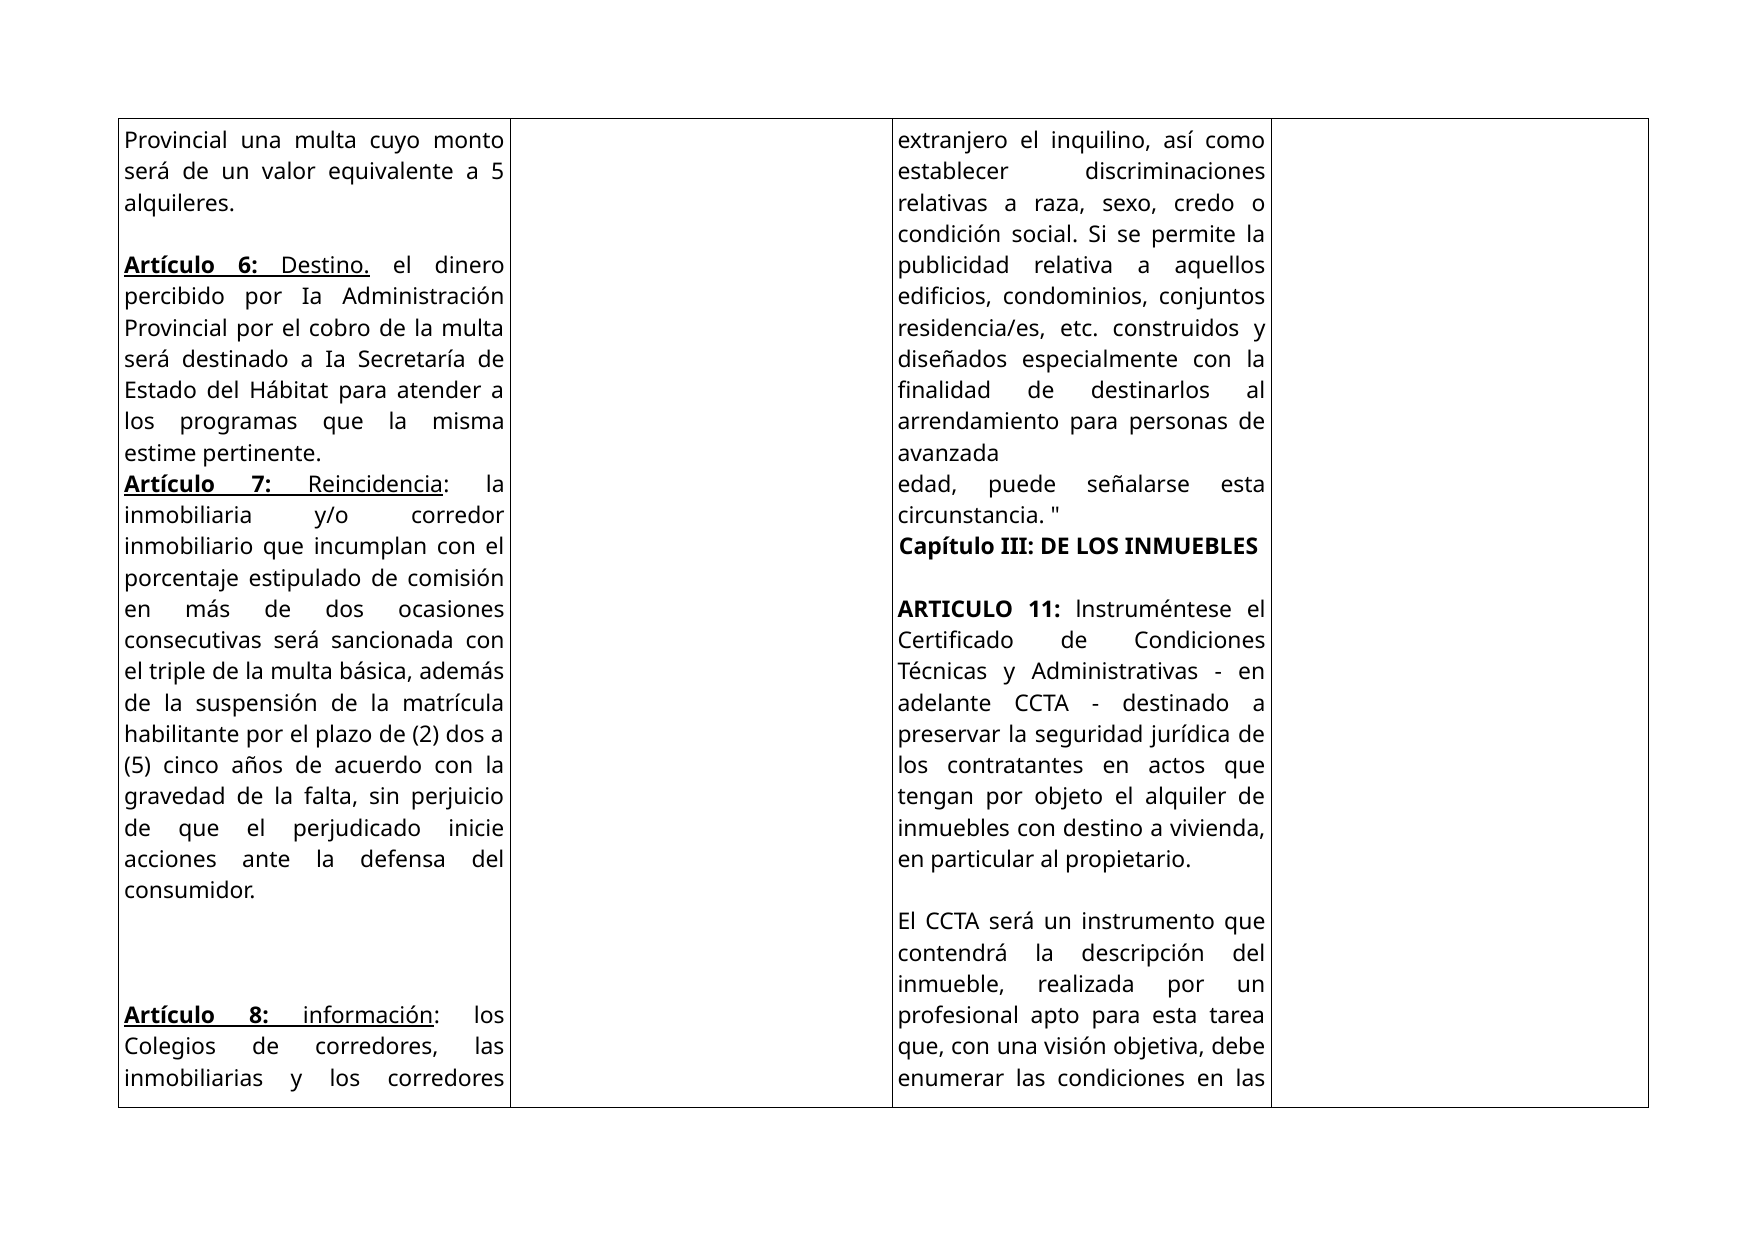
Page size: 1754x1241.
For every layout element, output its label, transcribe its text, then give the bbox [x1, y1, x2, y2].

table_cell LA LEGISLATURA DE LA PROVINCIA DE SANTA FE SANCIONA CON FUERZA DE L E Y TITULO I – DISPOSICIONES GENERALES. ARTICULO 1- Esta ley tiene por objeto la protección del inquilino y la regulación del mercado inmobiliario, propiciando a través de ello la democratización del acceso a una vivienda digna. ARTICULO 2- Establécese que la Secretaria de Estado del Hábitat de la Provincia de Santa Fe actuará en calidad de autoridad de aplicación de la presente ley. ARTICULO 3- Los espacios y bienes públicos y privados de la ciudad y de los ciudadanos deben ser utilizados priorizando el interés social, cultural y ambiental. Todos los ciudadanos tienen derecho a participar en la propiedad del territorio urbano dentro de parámetros democráticos, de justicia social y de condiciones ambientales sustentables.- A los fines de la presente ley, entiéndese como función social de la propiedad, el uso socialmente justo, con equidad interpersonal y de géneros, ambientalmente equilibrado, del espacio y suelo urbano. ARTICULO 4- Crease la oficina de “Defensa del Inquilino” en la órbita de la Defensoría del Pueblo, como organismo encargado de brindar asesoramiento legal gratuito a los fines de proteger los derechos del inquilino y la defensa del hábitat. TITULO II - DE LOS HONORARIOS, GARANTÍAS Y SISTEMA DE CONSULTA GRATUITA. ARTÍCULO 5- Modifícase el Artículo 12 de la Ley 13.154, el que quedará redactado de la siguiente manera: “ARTÍCULO 12: Derecho de retribución. El corredor inmobiliario tiene derecho a percibir la retribución u honorario por el acto de firmarse un contrato de locación, arrendamiento, compraventa o documento en el que quede perfeccionado el acuerdo de voluntades entre las partes intervinientes en relación al inmueble o derecho objeto de su intermediación. Este derecho nace en las locaciones o arrendamientos al momento de adquirir el contrato fecha cierta y en las compraventas al momento de su instrumentación ya sea por boleto de compraventa con fecha cierta o Escritura Pública, siempre que se encuentren cumplidas las obligaciones fiscales inherentes al contrato. Los honorarios del corredor inmobiliario para el caso de los contratos de locación no podrán superar el 4% del valor total del contrato, incluyendo los impuestos que pudieren recaer sobre dichos emolumentos. Para el caso de la renovación de contratos entre los mismos titulares, el monto de los honorarios se reducirá a la mitad del porcentaje estipulado para el caso del primer contrato. Ambas comisiones serán abonadas en partes iguales entre locador y locatario. Si actuare más de un corredor por operación de locación, los honorarios o retribuciones deben ser distribuidos proporcionalmente entre los mismos, siempre respetando los límites establecidos en la presente ley. Los honorarios devengados en el marco de una operación de compraventa serán pactados libremente entre ambas partes”. ARTÍCULO 6- El Registro General regulado por la Ley N° 6435 y modificatorias, habilitará un sistema gratuito para la consulta de la situación dominial y la posible existencia de gravámenes u otras medidas que se vinculen con la locación de bienes inmuebles por parte de aquellos locatarios que destinen dichos inmuebles a vivienda, que sean jubilados, pensionados -que acrediten percibir el haber mínimo de jubilación o pensión-, o, en general, personas humanas cuyos ingresos familiares no superen el sueldo básico estipulado para empleados de comercio. TITULO III – GRAVÁMENES Y FONDO DE GARANTÍA. ARTÍCULO 7- Modificase el artículo 235 del Código Fiscal (Ley 3456 y modificatorias), el cual quedará redactado de la siguiente manera: “ARTÍCULO 235°: Estarán exentos del Impuesto de Sellos: 1) El Estado Nacional, el Estado Provincial, Municipalidades y Comunas de la Provincia, sus dependencias y reparticiones autárquicas, demás entidades públicas y entidades paraestatales creadas por ley, excluyéndose siempre aquellas que estén organizadas según normas del Código de Comercio. Esta exención no alcanza a los organismos nacionales, provinciales, municipales o comunales, sus dependencias o reparticiones autárquicas, demás instituciones públicas y entidades paraestatales creadas por ley que vendan bienes o presten servicios a terceros a título oneroso. 2) Las asociaciones obreras, de empresarios o profesionales y las asociaciones o centros de jubilados y pensionados; siempre que cuenten con personería jurídica o gremial. 3) Las asociaciones cooperadoras. 4) Las instituciones religiosas. 5) Las sociedades o fundaciones de beneficencia, de bien público y de asistencia social. 6) Las instituciones de educación e instrucción, científicas, artísticas, culturales y deportivas. 7) Las representaciones diplomáticas extranjeras. 8) Las entidades declaradas exentas por leyes especiales. 9) El Instituto Nacional de Tecnología Agropecuaria (INTA) y las Universidades Nacionales, sus Facultades, Escuelas, Institutos u organismos dependientes. 10) Los arrendatarios, por la parte proporcional del gravamen que les corresponde en los contratos agrícolas o ganaderos. 11) Los trabajadores o sus derechohabientes, por la parte proporcional del gravamen que les corresponde en los contratos de trabajo ya sean individuales o por equipos. 12) Las obras sociales siempre que estén reconocidas por el Instituto Nacional de Obras Sociales (INOS) y funcionen de conformidad con lo dispuesto por la Ley Nacional de Obras Sociales. 13) Los partidos políticos con personería jurídica, o reconocidos por autoridad competente. 14) Los locatarios de un bien inmueble con destino a vivienda que sean jubilados y/o pensionados -que perciban retribuciones correspondientes a tres (3) haberes mínimos de jubilación o pensión- o, en general, persona humana cuyos ingresos familiares no superen el importe correspondiente a tres (3) sueldos iniciales de empleado público categoría 1 del escalafón central agrupamiento administrativo. Las exenciones a que refiere el presente artículo no alcanzarán al Impuesto de Sellos aplicable a billetes de lotería, rifas, bonos de canje y tómbolas y los frutos del país que no fueren cuero, pieles, lana, cerda y conchillas." ARTÍCULO 8-Créase el Registro de Contratos de locación de bienes inmuebles, el cual funcionará en la órbita de la autoridad de aplicación. ARTÍCULO 9- Créase un Fondo de Garantía compuesto por el cero coma cinco por ciento (0,5%) del producto de la recaudación del impuesto de sellos. Dicho fondo estará destinado a crear una línea créditos orientada a solventar diversos rubros inherentes a la celebración de contratos de locación de bienes inmuebles con destino a vivienda, como pueden ser depósitos, gastos administrativos, entre otros. ARTÍCULO 10- En todos los casos alcanzados por la presente ley, el impuesto inmobiliario deberá ser abonado por el titular dominial o locador del bien inmueble objeto de la locación, no pudiendo bajo ningún concepto trasladarse al locatario el importe correspondiente a dicho tributo. TITULO IV - DE LOS INMUEBLES URBANOS DESHABITADOS. ARTÍCULO 11- Incorpórase a continuación del Articulo 156 del Código Fiscal (ley 3456 y modificatorias) el articulo 156 bis, el cual quedará redactado de la siguiente manera: “Art 156 bis: Todo inmueble que se encuentre dentro del radio urbano de municipios y comunas, sea apto para uso residencial, y no se halle habitado durante un lapso de al menos un (1) año -computado al momento de la emisión anual de las correspondientes liquidaciones-, será gravado con un impuesto Inmobiliario adicional y progresivo conforme los parámetros que vía reglamentación establezca al efecto el Poder Ejecutivo a propuesta de la Administración Provincial de Impuestos. La Administración Provincial de Impuestos presumirá deshabitados -salvo prueba en contrario- a los inmuebles aludidos en el párrafo anterior que durante al menos un (1) año presenten consumos de energía eléctrica, gas y agua, inferiores a los calculados y establecidos por el Poder Ejecutivo, pudiendo este último prever otros parámetros o criterios que permitan inferir en forma razonable que los inmuebles se encuentran deshabitados.” ARTICULO 12- El adicional por Inmueble Urbano Deshabitado, apto para uso residencial, se calculará con un incremento de entre el cincuenta por ciento (50%) y hasta el cien por ciento (100%) del impuesto Inmobiliario correspondiente y resultará exigible a partir del período fiscal siguiente al de su determinación. ARTICULO 13- La Administración Provincial de Impuestos, a solicitud del interesado, exceptuará del gravamen especial creado por el artículo 12° de la presente ley a los siguientes inmuebles: los que sean cedidos por sus propietarios a los municipios y comunas o al Gobierno de la Provincia de Santa Fe con fines de uso público; los declarados de interés general y sujetos a expropiación por ley, mientras subsista tal condición; aquellos cuyos titulares dominiales se encontraren ausentes -de la localidad donde se hallaren situados los solares- por razones laborales, académicas o de salud. Sin perjuicio de lo expuesto en el párrafo anterior, la Administración Provincial de Impuestos deberá, de oficio, exceptuar del gravamen aludido a los inmuebles encuadrados dentro del rango 1 a 4 previsto en el artículo 2° inciso b) de la Ley Impositiva Anual -Ley N° 3650 y modificatorias-. ARTÍCULO 14- Créase la “Comisión Asesora sobre alquileres de viviendas” destinada a formular propuestas que faciliten el acceso al alquiler con destino a vivienda única en la Provincia de Santa Fe, la cual funcionará en el ámbito de la Autoridad de Aplicación. Esta comisión podrá emitir propuestas que aborden los siguientes temas: - banco de inmuebles públicos destinados a alquiler social; - gravámenes sobre inmuebles ociosos aptos para uso residencial - mecanismos de recolección y difusión de precios de referencia; - sistemas alternativos de certificación de garantías que puedan ser utilizados por las personas y familias que aspiren a alquilar inmuebles destinados a vivienda unica y sean de aceptación facultativa para el locador. La Comisión estará integrada por: - El/La Presidente de la Comisión de Vivienda de la Cámara de Diputados y El/La Presidente de la comisión de Hábitat de la Cámara de Senadores de Santa Fe; - Un/a representante de la Defensoría del Pueblo de la Provincia de Santa Fe, - Un representante de la Secretaría de Estado del Hábitat de la Provincia de Santa Fe - Un/a representante del Colegio de Corredores Inmobiliarios de la provincia, - Dos representantes de Organizaciones de la Sociedad Civil que desarrollen sus actividades en la provincia referidas al tema. ARTÍCULO 15- Se crea el Sistema de Pago Asegurado para los/as inquilinos/as trabajadores/as del Estado de la Provincia de Santa Fe. Los/as inquilinos/as inscriptos al Sistema de Pago Asegurado podrán respaldar su locación con un recibo de sueldo o certificado de trabajo expedido por los organismos públicos, y la constancia de adhesión a este Sistema, siempre que este sea aceptado como tal por el locatario. Las oficinas competentes de cada uno de los organismos dependientes de los distintos poderes del Estado de la Provincia registrarán las solicitudes de los/as trabajadores/as y serán las encargadas de la gestión de este Sistema. La reglamentación de la presente ley establecerá los mecanismos necesarios para la implementación del presente artículo. El sistema será de adhesión voluntaria por parte de todos/as aquellos/as locatarios/as que se desempeñen en las distintas áreas de la Provincia. ARTICULO 16- Comuníquese al Poder Ejecutivo. [1272, 119, 1648, 1107]
table_cell “Comisiones inmobiliarias en locaciones urbanas” Artículo 1: Objeto. La presente Ley tiene como fin regular las comisiones que perciben las inmobiliarias y/o corredores inmobiliarios cuando intermedian en la celebración de contrato de locación de inmuebles urbanos con asiento en la Provincia de Santa Fe. Articulo 5: Autoridad de aplicación: la Secretaria de Estado del Hábitat será la encargada de aplicar Ia presente Ley, así como también del cobro de Ia multa ante el incumplimiento precitado. Articulo 2: Concepto. La presente Ley entiende para estos aspectos los siguientes conceptos: o Corredor inmobiliario: toda persona que en forma normal, habitual y onerosa, intermedia entre la oferta y la demanda, en negocios inmobiliarios ajenos, de administración o disposición, participando en ellos mediante la realización de hechos o actos que tienen por objeto conseguir su materialización. o Inmobiliaria: empresa dedicada a Ia construcción, venta, locación y/o administración de viviendas. o Comisión inmobiliaria: porcentaje que cobran las empresas inmobiliarias y/o corredores en virtud de un contrato de locación. Artículo 3: Comisiones. Comisión total: las inmobiliarias y/o corredores inmobiliarios podrán percibir en concepto de comisión inmobiliaria, por su intervención en la celebración de contratos de locación, el 4 % del valor total del contrato como monto máximo. Dicho monto será asumido por partes mitades entre locador y locatario, salvo acuerdo expreso de partes de ser absorbido por una de ellas. Comisión mensual: las inmobiliarias y/o corredores inmobiliarios podrán percibir mensualmente en concepto de comisión por administración el 3% mensual del canon Iocativo que se abonará con su intervención. Artículo 4: Sanción. Ante el incumplimiento de la presente Ley el corredor inmobiliario o inmobiliaria abonarán aI Estado Provincial una multa cuyo monto será de un valor equivalente a 5 alquileres. Artículo 6: Destino. el dinero percibido por Ia Administración Provincial por el cobro de la multa será destinado a Ia Secretaría de Estado del Hábitat para atender a los programas que la misma estime pertinente. Artículo 7: Reincidencia: la inmobiliaria y/o corredor inmobiliario que incumplan con el porcentaje estipulado de comisión en más de dos ocasiones consecutivas será sancionada con el triple de la multa básica, además de la suspensión de la matrícula habilitante por el plazo de (2) dos a (5) cinco años de acuerdo con la gravedad de la falta, sin perjuicio de que el perjudicado inicie acciones ante la defensa del consumidor. Artículo 8: información: los Colegios de corredores, las inmobiliarias y los corredores inmobiliarios, deberán informar sobre sobre el contenido de la presente Ley en lugares visibles de sus establecimientos y/o locales comerciales, así como a través de su página web y otros medios de igual o mayor alcance. Artículo 9: De forma. Comuníquese al Poder Ejecutivo para su publicación en el Boletín Oficial. [119, 119, 510, 1107]
table_cell TITULO I - DISPOSICIONES GENERALES. ARTICULO 1- Esta ley tiene por objeto la protección del inquilino y la regulación del mercado inmobiliario, propiciando a través de ello la democratización del acceso a una vivienda digna. ARTICULO 2°: Establécese que la Secretaria de Estado del Hábitat de la Provincia de Santa Fe actuará en calidad de autoridad de aplicación de la presente ley. ARTICULO 3°: Los espacios y bienes públicos y privados de la ciudad y de los ciudadanos deben ser utilizados priorizando el interés social, cultural y ambiental. Todos los ciudadanos tienen derecho a participar en la propiedad del territorio urbano dentro de parámetros democráticos, de justicia social y de condiciones ambientales sustentables.- A los fines de la presente ley, entiéndese como función social de la propiedad, el uso socialmente justo, con equidad interpersonal y de géneros, ambientalmente equilibrado, del espacio y suelo urbano. ARTICULO 4°: La Defensoría del Pueblo de la Provincia deberá adoptar todas aquellas medidas tendientes a la habilitación de un organismo que específicamente se avoque a la defensa del inquilino y del hábitat. TITULO II- DE LOS HONORARIOS, GARANTIAS Y SISTEMA DE CONSULTA GRATUITA ARTíCULO 5°: Modifícase el Artículo 12 de la Ley 13.154, el que quedará redactado de la siguiente manera: "ARTICULO 12: Derecho de retribución. El corredor inmobiliario tiene derecho a percibir la retribución u honorario por el acto de firmarse un contrato de locación, arrendamiento, compraventa o documento en el que quede perfeccionado el acuerdo de voluntades entre las partes intervinientes en relación al inmueble o derecho objeto de su intermediación. Este derecho nace en las locaciones o arrendamientos al momento de adquirir el contrato fecha cierta y en las compraventas al momento de su instrumentación ya sea por boleto de compraventa con fecha cierta o Escritura Pública, siempre que se encuentren cumplidas las obligaciones fiscales inherentes al contrato. Los honorarios del corredor inmobiliario para el caso de los contratos de locación no podrán superar el 4% del valor total del contrato, incluyendo' los impuestos que pudieren recaer sobre dichos emolumentos. Para el caso de la renovación de contratos entre los mismos titulares, el monto de los honorarios se reducirá a la mitad del porcentaje estipulado para el caso del primer contrato. Ambas comisiones serán abonadas en partes iguales entre locador y locatario. Si actuare más de un corredor por operación de locación, los honorarios o contribuciones deben ser distribuidos proporcionalmente entre los mismos, siempre respetando los límites establecidos en la presente ley. Los honorarios devengados en el marco de una operación de compraventa serán pactados libremente entre ambas partes". ARTICULO 7°: El Registro General regulado por la Ley N° 6435 Y modificatorias, habilitará un sistema gratuito para la consulta de la situación dominial y la posible existencia de gravámenes u otras medidas que se vinculen con la locación de bienes inmuebles por parte de aquellos locatarios que destinen dichos inmuebles a vivienda, que sean jubilados, pensionados -que acrediten percibir el haber mínimo de jubilación o pensión-, o, en general, personas humanas cuyos ingresos familiares no superen el sueldo básico estipulado para empleados de comercio. ARTICULO 6º: Los corredores inmobiliarios que requirieren a los inquilinos de un inmueble con destino a vivienda la acreditación de solvencia por parte de quienes actúen en calidad de codeudores o garantes de estos últimos, podrán solicitar a tal efecto la demostración de titularidad de no más de dos (2) bienes inmuebles, o indistintamente, exigir no más de tres (3) personas que actúen en el carácter referido y acrediten ingresos periódicos, todo ello sin perjuicio de otros mecanismos de acreditación de solvencia que pudieren pactar con los locatarios en sustitución de los mencionados precedentemente. Los inmuebles que se informen a los fines de la acreditación de solvencia por parte de los codeudores o garantes podrán estar ubicados en cualquier localidad de la Provincia de Santa Fe, aunque ésta no sea la misma donde se encuentre el inmueble objeto del contrato de locación. TITULO III- GRAVÁMENES y FONDO DE GARANTíA. Articulo 8°: Modificase el artículo 235 del Código Fiscal (Ley 3456 y modificatorias), el cual quedará redactado de la siguiente manera: "ARTICULO 235°: Estarán exentos del Impuesto de Sellos: 1) El Estado Nacional, el Estado Provincial, Municipalidades y Comunas de la Provincia, sus dependencias y reparticiones autárquicas, demás entidades públicas y entidades paraestatales creadas por ley, excluyéndose siempre aquellas que estén organizadas según normas del Código de Comercio. Esta exención no alcanza a los organismos nacionales, provinciales, municipales o comunales, sus dependencias o reparticiones autárquicas, demás instituciones públicas y entidades paraestatales creadas por ley que vendan bienes o presten servicios a terceros a título oneroso. 2) Las asociaciones obreras, de empresarios o profesionales y las asociaciones o centros de jubilados y pensionados; siempre que cuenten con personería jurídica o gremial. 3) Las asociaciones cooperadoras. 4) Las instituciones religiosas. 5)Las sociedades o fundaciones de beneficencia, de bien público y de asistencia social. 6) Las instituciones de educación e instrucción, científicas, artísticas, culturales y deportivas. 7)Las representaciones diplomáticas extranjeras. 8) Las entidades declaradas exentas por leyes especiales. 9)El Instituto Nacional de Tecnología Agropecuaria (INTA) y las Universidades Nacionales, sus Facultades, Escuelas, Institutos u organismos dependientes. 10) Los arrendatarios, por la parte proporcional del gravamen que les corresponde en los contratos agrícolas o ganaderos. 11) Los trabajadores o sus derechohabientes, por la parte proporcional del gravamen que les corresponde en los contratos de trabajo ya sean individuales o por equipos. 12)Las obras sociales siempre que estén reconocidas por el Instituto Nacional de Obras Sociales (INOS) y funcionen de conformidad con lo dispuesto por la Ley Nacional de Obras Sociales. 13) Los partidos políticos con personería jurídica, o reconocidos por autoridad competente. 14) Los locatarios de un bien inmueble con destino a vivienda que sean jubilados y/o pensionados -que perciban el haber mínimo de jubilación o pensión- o, en general, persona humana cuyos ingresos familiares no superen el sueldo básico estipulado para empleados de comercio. Las exenciones a que refiere el presente artículo no alcanzarán al Impuesto de Sellos aplicable a billetes de loterfa, rifas, bonos de canje y tómbolas y los frutos del país que no fueren cuero, pieles, lana, cerda y conchillas." ARTíCULO 9°: Créase el Registro de Contratos de locación de bienes inmuebles, el cual funcionará en la órbita de la autoridad de aplicación. ARTICULO 10°: Créase un Fondo de Garantía compuesto por el cero coma cinco por ciento (0,5%) del producto de la recaudación del impuesto de sellos. Dicho fondo estará destinado a crear una línea créditos orientada a solventar diversos rubros inherentes a la celebración de contratos de locación de bienes inmuebles con destino a vivienda. ARTíCULO 11°: En todos los casos alcanzados por la presente ley, el impuesto inmobiliario deberá ser abonado por el titular dominial o locador del bien inmueble objeto de la locación, no pudiendo bajo ningún concepto trasladarse al locatario el importe correspondiente a dicho tributo. TITULO IV - DE LOS INMUEBLES URBANOS DESHÁBITADOS. ARTíCULO 12°: Incorpórase a continuación del Articulo 156 del Código Fiscal (ley 3456 y modificatorias) el articulo 156 bis, el cual quedará redactado de la siguiente manera: "Art 156 bis: Todo inmueble que se encuentre dentro del radio urbano de municipios y comunas, sea apto para uso residencial, y no se halle habitado durante un lapso de al menos un (1) año -computado al momento de la emisión anual de las correspondientes liquidaciones-, será gravado con un impuesto Inmobiliario adicional y progresivo conforme los parámetros que vía reglamentación establezca al efecto el Poder Ejecutivo a propuesta de la Administración Provincial de Impuestos. La Administración Provincial de Impuestos presumirá deshabitados -salvo prueba en contrario- a los inmuebles aludidos en el párrafo anterior que durante al menos un (1) año presenten consumos de energía eléctrica, gas yagua, inferiores a los calculados y establecidos por el Poder Ejecutivo, pudiendo este último prever otros parámetros o criterios que permitan inferir en forma razonable que los inmuebles se encuentran deshabitados." ARTICULO 13°: El adicional por Inmueble Urbano Deshabitado, apto para uso residencial, se calculará con un incremento de entre el cincuenta por ciento (50%) y hasta el cien por ciento (100%) del impuesto Inmobiliario correspondiente y resultará exigible a partir del período fiscal siguiente al de su determinación. ARTICULO 14°: La Administración Provincial, de Impuestos, a solicitud del interesado, exceptuará del gravamen especial creado por el artículo 13° de la presente ley a los siguientes inmuebles: a) los que sean cedidos por sus propietarios a los municipios y comunas o al Gobierno de la Provincia de Santa Fe con fines de uso público; b) los declarados de interés general y sujetos a expropiación por ley, mientras subsista tal condición; e) aquellos cuyos titulares dominiales se encontraren ausentes -de la localidad donde se hallaren situados los solares- por razones laborales, académicas o de salud. Sin perjuicio de lo expuesto en el párrafo anterior, la Administración Provincial de Impuestos deberá, de oficio, exceptuar del gravamen aludido a los inmuebles encuadrados dentro del rango 1 a 4 previsto en el artículo 2° inciso b) de la Ley Impositiva Anual-Ley N° 3650 Y modificatorias- ARTICULO 15°: Comuniquese al Poder Ejecutivo. [511, 119, 892, 1107]
